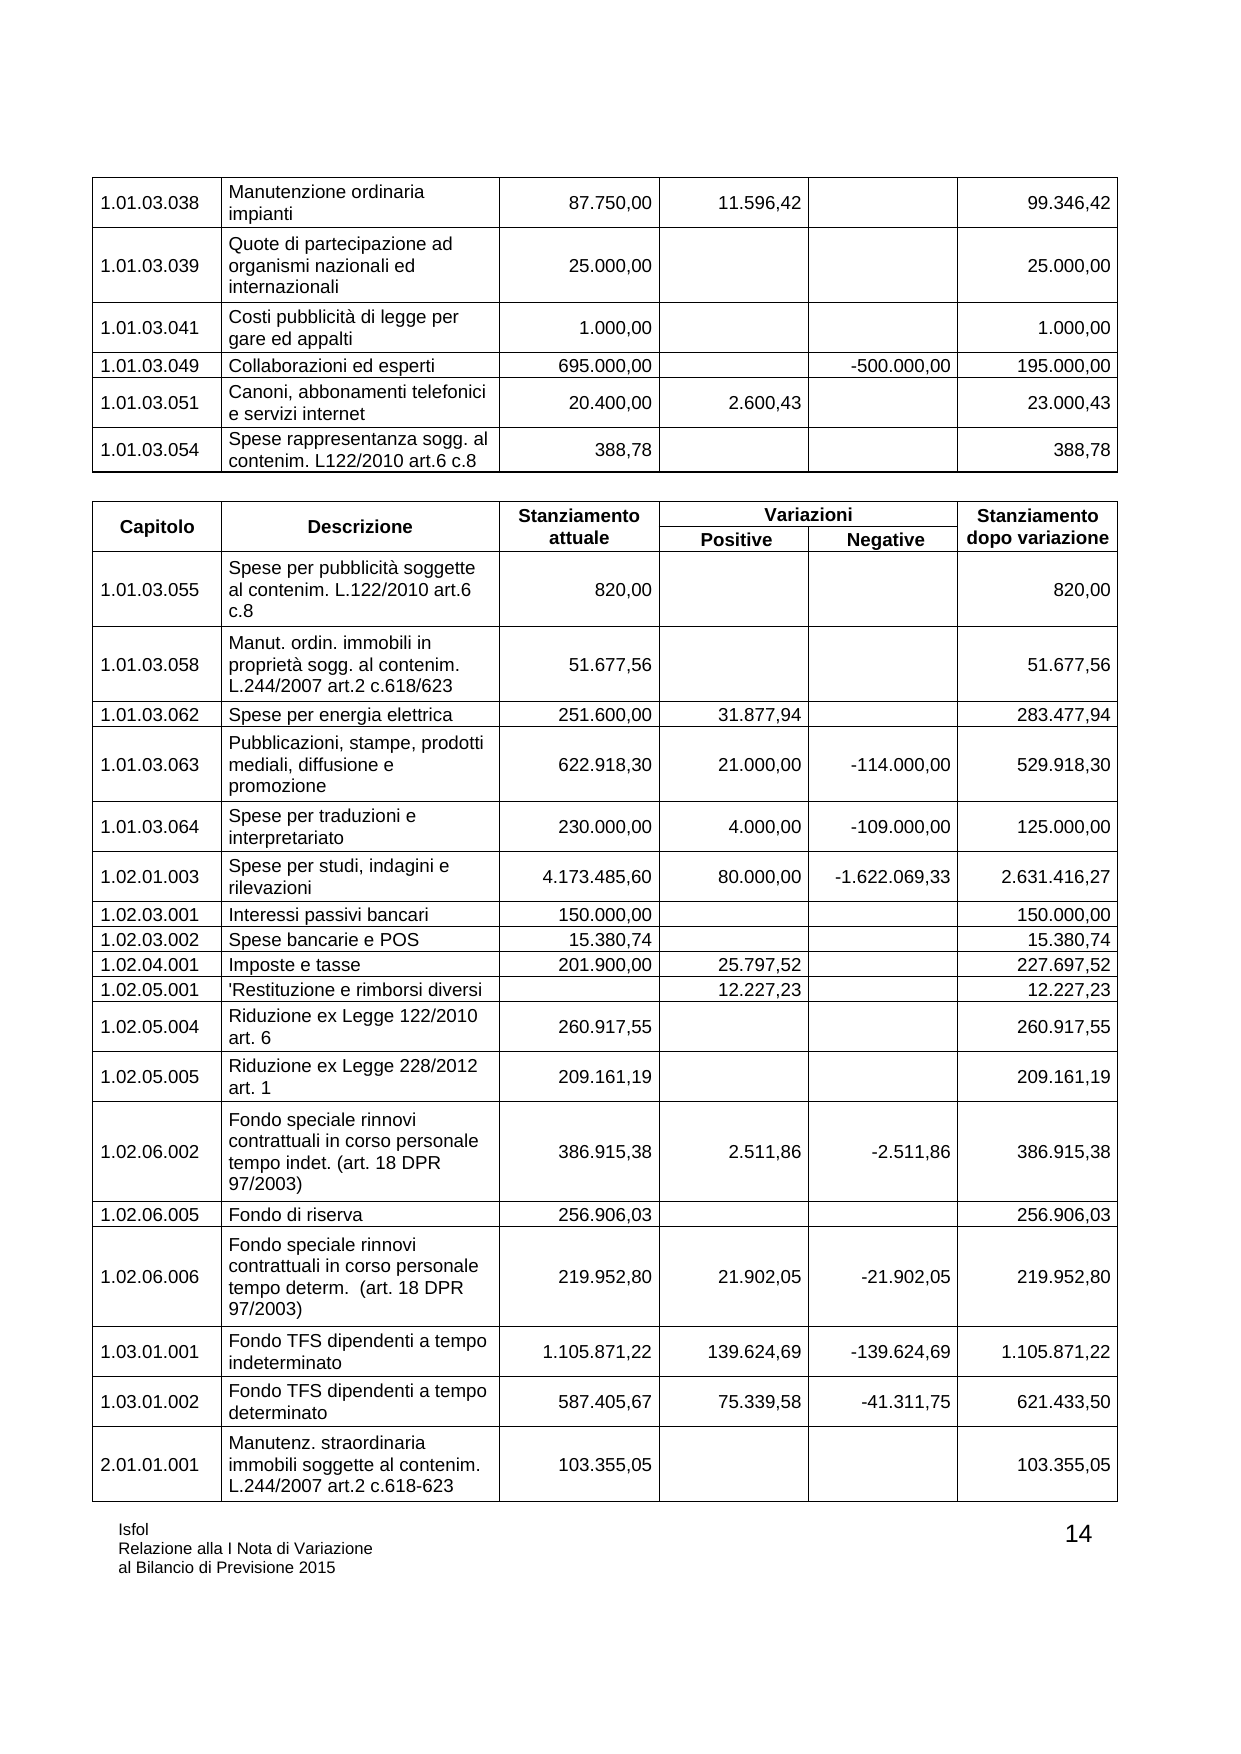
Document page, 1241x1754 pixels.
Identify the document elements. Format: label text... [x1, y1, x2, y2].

table_cell 20.400,00 [500, 378, 659, 427]
table_cell 1.02.05.005 [93, 1052, 221, 1101]
table_cell Costi pubblicità di legge per gare ed appalti [222, 303, 499, 352]
table_cell 21.902,05 [660, 1227, 808, 1326]
table_cell 219.952,80 [958, 1227, 1117, 1326]
table_cell [809, 977, 957, 1001]
table_cell [809, 1427, 957, 1501]
table_cell 587.405,67 [500, 1377, 659, 1426]
table_cell 12.227,23 [660, 977, 808, 1001]
table_cell 622.918,30 [500, 727, 659, 801]
table_header Stanziamento dopo variazione [958, 502, 1117, 551]
table_cell Spese bancarie e POS [222, 927, 499, 951]
table_cell 4.000,00 [660, 802, 808, 851]
table_cell [809, 1002, 957, 1051]
table_cell 621.433,50 [958, 1377, 1117, 1426]
table_cell 12.227,23 [958, 977, 1117, 1001]
table_cell [809, 627, 957, 701]
table_cell 103.355,05 [958, 1427, 1117, 1501]
table_cell [809, 1052, 957, 1101]
table_cell -1.622.069,33 [809, 852, 957, 901]
table_cell 195.000,00 [958, 353, 1117, 377]
table_cell 1.02.06.002 [93, 1102, 221, 1201]
table_cell Interessi passivi bancari [222, 902, 499, 926]
table_cell Manutenzione ordinaria impianti [222, 178, 499, 227]
table_cell [500, 977, 659, 1001]
table_cell 260.917,55 [958, 1002, 1117, 1051]
table_cell Spese per pubblicità soggette al contenim. L.122/2010 art.6 c.8 [222, 552, 499, 626]
table_cell 1.02.06.005 [93, 1202, 221, 1226]
table_cell 4.173.485,60 [500, 852, 659, 901]
table_cell [809, 952, 957, 976]
table_cell 87.750,00 [500, 178, 659, 227]
table_cell [660, 627, 808, 701]
table_cell 25.000,00 [500, 228, 659, 302]
table_cell [809, 1202, 957, 1226]
table_cell 529.918,30 [958, 727, 1117, 801]
table_cell 230.000,00 [500, 802, 659, 851]
table_cell 1.02.03.001 [93, 902, 221, 926]
table_cell Riduzione ex Legge 228/2012 art. 1 [222, 1052, 499, 1101]
table_cell 139.624,69 [660, 1327, 808, 1376]
table_cell [809, 228, 957, 302]
table_cell [660, 927, 808, 951]
table_cell [809, 552, 957, 626]
table_cell 386.915,38 [958, 1102, 1117, 1201]
table_cell Fondo speciale rinnovi contrattuali in corso personale tempo indet. (art. 18 DPR 97/2003) [222, 1102, 499, 1201]
table_cell Fondo TFS dipendenti a tempo determinato [222, 1377, 499, 1426]
table_cell 695.000,00 [500, 353, 659, 377]
table_cell 219.952,80 [500, 1227, 659, 1326]
table_cell [809, 178, 957, 227]
table_cell [660, 1427, 808, 1501]
table_cell 388,78 [958, 428, 1117, 471]
table_cell [660, 1202, 808, 1226]
table_cell 15.380,74 [500, 927, 659, 951]
table_cell [660, 303, 808, 352]
table_cell 2.511,86 [660, 1102, 808, 1201]
table_cell 1.01.03.058 [93, 627, 221, 701]
table_cell 15.380,74 [958, 927, 1117, 951]
table_cell 25.000,00 [958, 228, 1117, 302]
table_cell [660, 228, 808, 302]
table_cell 25.797,52 [660, 952, 808, 976]
table_cell 1.01.03.039 [93, 228, 221, 302]
table_cell -500.000,00 [809, 353, 957, 377]
table_cell -114.000,00 [809, 727, 957, 801]
table_cell 1.01.03.038 [93, 178, 221, 227]
table_cell [809, 702, 957, 726]
table_cell Spese rappresentanza sogg. al contenim. L122/2010 art.6 c.8 [222, 428, 499, 471]
table_cell Fondo speciale rinnovi contrattuali in corso personale tempo determ. (art. 18 DPR 97/2003) [222, 1227, 499, 1326]
table_cell [809, 902, 957, 926]
table_cell 1.02.06.006 [93, 1227, 221, 1326]
table_cell 75.339,58 [660, 1377, 808, 1426]
table_cell 256.906,03 [958, 1202, 1117, 1226]
table_cell Pubblicazioni, stampe, prodotti mediali, diffusione e promozione [222, 727, 499, 801]
table_header Stanziamento attuale [500, 502, 659, 551]
table_cell 260.917,55 [500, 1002, 659, 1051]
table_cell 150.000,00 [958, 902, 1117, 926]
table_cell 2.600,43 [660, 378, 808, 427]
table_cell 1.02.05.004 [93, 1002, 221, 1051]
table_cell 1.02.03.002 [93, 927, 221, 951]
table_cell Fondo di riserva [222, 1202, 499, 1226]
table_cell 1.01.03.062 [93, 702, 221, 726]
table_cell Spese per energia elettrica [222, 702, 499, 726]
table_cell 251.600,00 [500, 702, 659, 726]
table_cell Positive [660, 527, 808, 551]
table_cell 386.915,38 [500, 1102, 659, 1201]
table_cell 1.01.03.064 [93, 802, 221, 851]
table_header Variazioni [660, 502, 957, 526]
table_header Capitolo [93, 502, 221, 551]
table_cell 99.346,42 [958, 178, 1117, 227]
table_cell Negative [809, 527, 957, 551]
table_cell 21.000,00 [660, 727, 808, 801]
table_cell 1.01.03.049 [93, 353, 221, 377]
table_cell 150.000,00 [500, 902, 659, 926]
table_cell Riduzione ex Legge 122/2010 art. 6 [222, 1002, 499, 1051]
table_cell Imposte e tasse [222, 952, 499, 976]
table_cell -109.000,00 [809, 802, 957, 851]
table_cell Quote di partecipazione ad organismi nazionali ed internazionali [222, 228, 499, 302]
table_cell 51.677,56 [500, 627, 659, 701]
table_cell -139.624,69 [809, 1327, 957, 1376]
table_cell 388,78 [500, 428, 659, 471]
table_cell 1.02.05.001 [93, 977, 221, 1001]
table_cell 125.000,00 [958, 802, 1117, 851]
table_cell [660, 552, 808, 626]
table_cell -41.311,75 [809, 1377, 957, 1426]
table_header Descrizione [222, 502, 499, 551]
table_cell 283.477,94 [958, 702, 1117, 726]
table_cell [660, 902, 808, 926]
table_cell [660, 353, 808, 377]
table_cell 80.000,00 [660, 852, 808, 901]
table_cell -2.511,86 [809, 1102, 957, 1201]
table_cell Spese per traduzioni e interpretariato [222, 802, 499, 851]
table_cell 1.01.03.063 [93, 727, 221, 801]
table_cell 1.01.03.051 [93, 378, 221, 427]
table_cell 2.631.416,27 [958, 852, 1117, 901]
table_cell 256.906,03 [500, 1202, 659, 1226]
table_cell 1.02.01.003 [93, 852, 221, 901]
table_cell 'Restituzione e rimborsi diversi [222, 977, 499, 1001]
table_cell 1.03.01.001 [93, 1327, 221, 1376]
table_cell 820,00 [958, 552, 1117, 626]
table_cell 103.355,05 [500, 1427, 659, 1501]
table_cell 1.02.04.001 [93, 952, 221, 976]
table_cell Fondo TFS dipendenti a tempo indeterminato [222, 1327, 499, 1376]
table_cell 201.900,00 [500, 952, 659, 976]
table_cell 820,00 [500, 552, 659, 626]
table_cell Collaborazioni ed esperti [222, 353, 499, 377]
table_cell 1.000,00 [500, 303, 659, 352]
table_cell 23.000,43 [958, 378, 1117, 427]
table_cell [809, 378, 957, 427]
table_cell Manut. ordin. immobili in proprietà sogg. al contenim. L.244/2007 art.2 c.618/623 [222, 627, 499, 701]
table_cell [809, 927, 957, 951]
table_cell 1.105.871,22 [500, 1327, 659, 1376]
table_cell 51.677,56 [958, 627, 1117, 701]
table_cell 2.01.01.001 [93, 1427, 221, 1501]
table_cell 31.877,94 [660, 702, 808, 726]
table_cell 209.161,19 [500, 1052, 659, 1101]
table_cell -21.902,05 [809, 1227, 957, 1326]
table_cell 209.161,19 [958, 1052, 1117, 1101]
table_cell [660, 1052, 808, 1101]
table_cell [660, 428, 808, 471]
table_cell Spese per studi, indagini e rilevazioni [222, 852, 499, 901]
table_cell [809, 428, 957, 471]
table_cell Manutenz. straordinaria immobili soggette al contenim. L.244/2007 art.2 c.618-623 [222, 1427, 499, 1501]
table_cell Canoni, abbonamenti telefonici e servizi internet [222, 378, 499, 427]
table_cell 1.01.03.054 [93, 428, 221, 471]
table_cell 1.01.03.055 [93, 552, 221, 626]
table_cell [809, 303, 957, 352]
table_cell 1.000,00 [958, 303, 1117, 352]
table_cell 1.01.03.041 [93, 303, 221, 352]
table_cell [660, 1002, 808, 1051]
table_cell 1.03.01.002 [93, 1377, 221, 1426]
table_cell 227.697,52 [958, 952, 1117, 976]
table_cell 1.105.871,22 [958, 1327, 1117, 1376]
table_cell 11.596,42 [660, 178, 808, 227]
